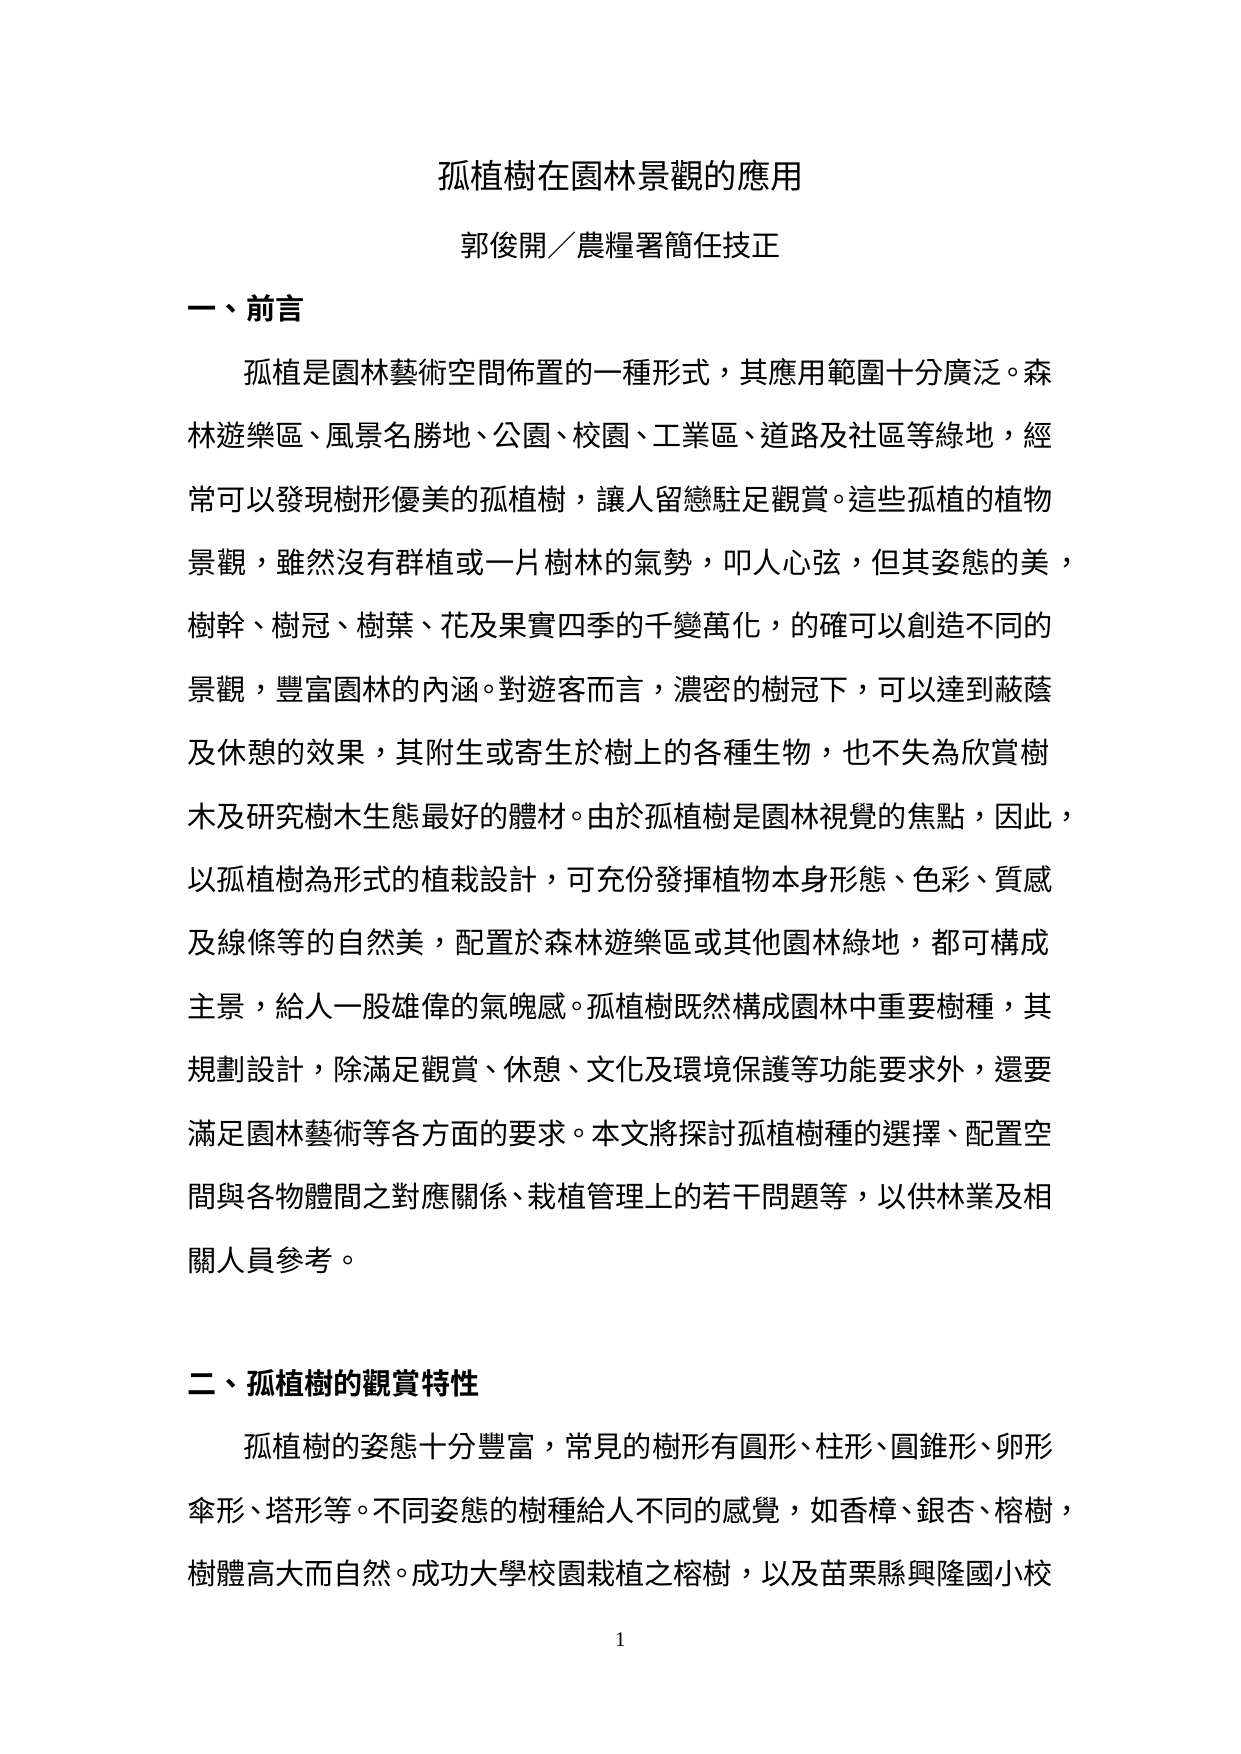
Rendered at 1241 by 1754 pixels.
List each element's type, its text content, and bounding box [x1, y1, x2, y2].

text 郭俊開／農糧署簡任技正 [187, 222, 1053, 264]
text 孤植樹在園林景觀的應用 [187, 150, 1053, 198]
text 一、前言 [187, 286, 1053, 328]
text 孤植樹的姿態十分豐富，常見的樹形有圓形、柱形、圓錐形、卵形、傘形、塔形等。不同姿態的樹種給人不同的感覺，如香樟、銀杏、榕樹，樹體高大而自然。成功大學校園栽植之榕樹，以及苗栗縣興隆國小校園所保存下來的香樟，分別有數十年及千年的樹齡，給人穩重的感覺，這些都是非常成功的孤植樹。以開闊樹冠取勝的樹種，如重陽木、鳳凰木，不僅樹體挺拔，而且冠大濃蔭，除具有良好的覆蓋效果外，更有厚實沉著之感。 [187, 1424, 1053, 1593]
text 孤植是園林藝術空間佈置的一種形式，其應用範圍十分廣泛。森林遊樂區、風景名勝地、公園、校園、工業區、道路及社區等綠地，經常可以發現樹形優美的孤植樹，讓人留戀駐足觀賞。這些孤植的植物景觀，雖然沒有群植或一片樹林的氣勢，叩人心弦，但其姿態的美，樹幹、樹冠、樹葉、花及果實四季的千變萬化，的確可以創造不同的景觀，豐富園林的內涵。對遊客而言，濃密的樹冠下，可以達到蔽蔭及休憩的效果，其附生或寄生於樹上的各種生物，也不失為欣賞樹木及研究樹木生態最好的體材。由於孤植樹是園林視覺的焦點，因此，以孤植樹為形式的植栽設計，可充份發揮植物本身形態、色彩、質感及線條等的自然美，配置於森林遊樂區或其他園林綠地，都可構成主景，給人一股雄偉的氣魄感。孤植樹既然構成園林中重要樹種，其規劃設計，除滿足觀賞、休憩、文化及環境保護等功能要求外，還要滿足園林藝術等各方面的要求。本文將探討孤植樹種的選擇、配置空間與各物體間之對應關係、栽植管理上的若干問題等，以供林業及相關人員參考。 [187, 349, 1053, 1279]
text 二、孤植樹的觀賞特性 [187, 1360, 1053, 1402]
